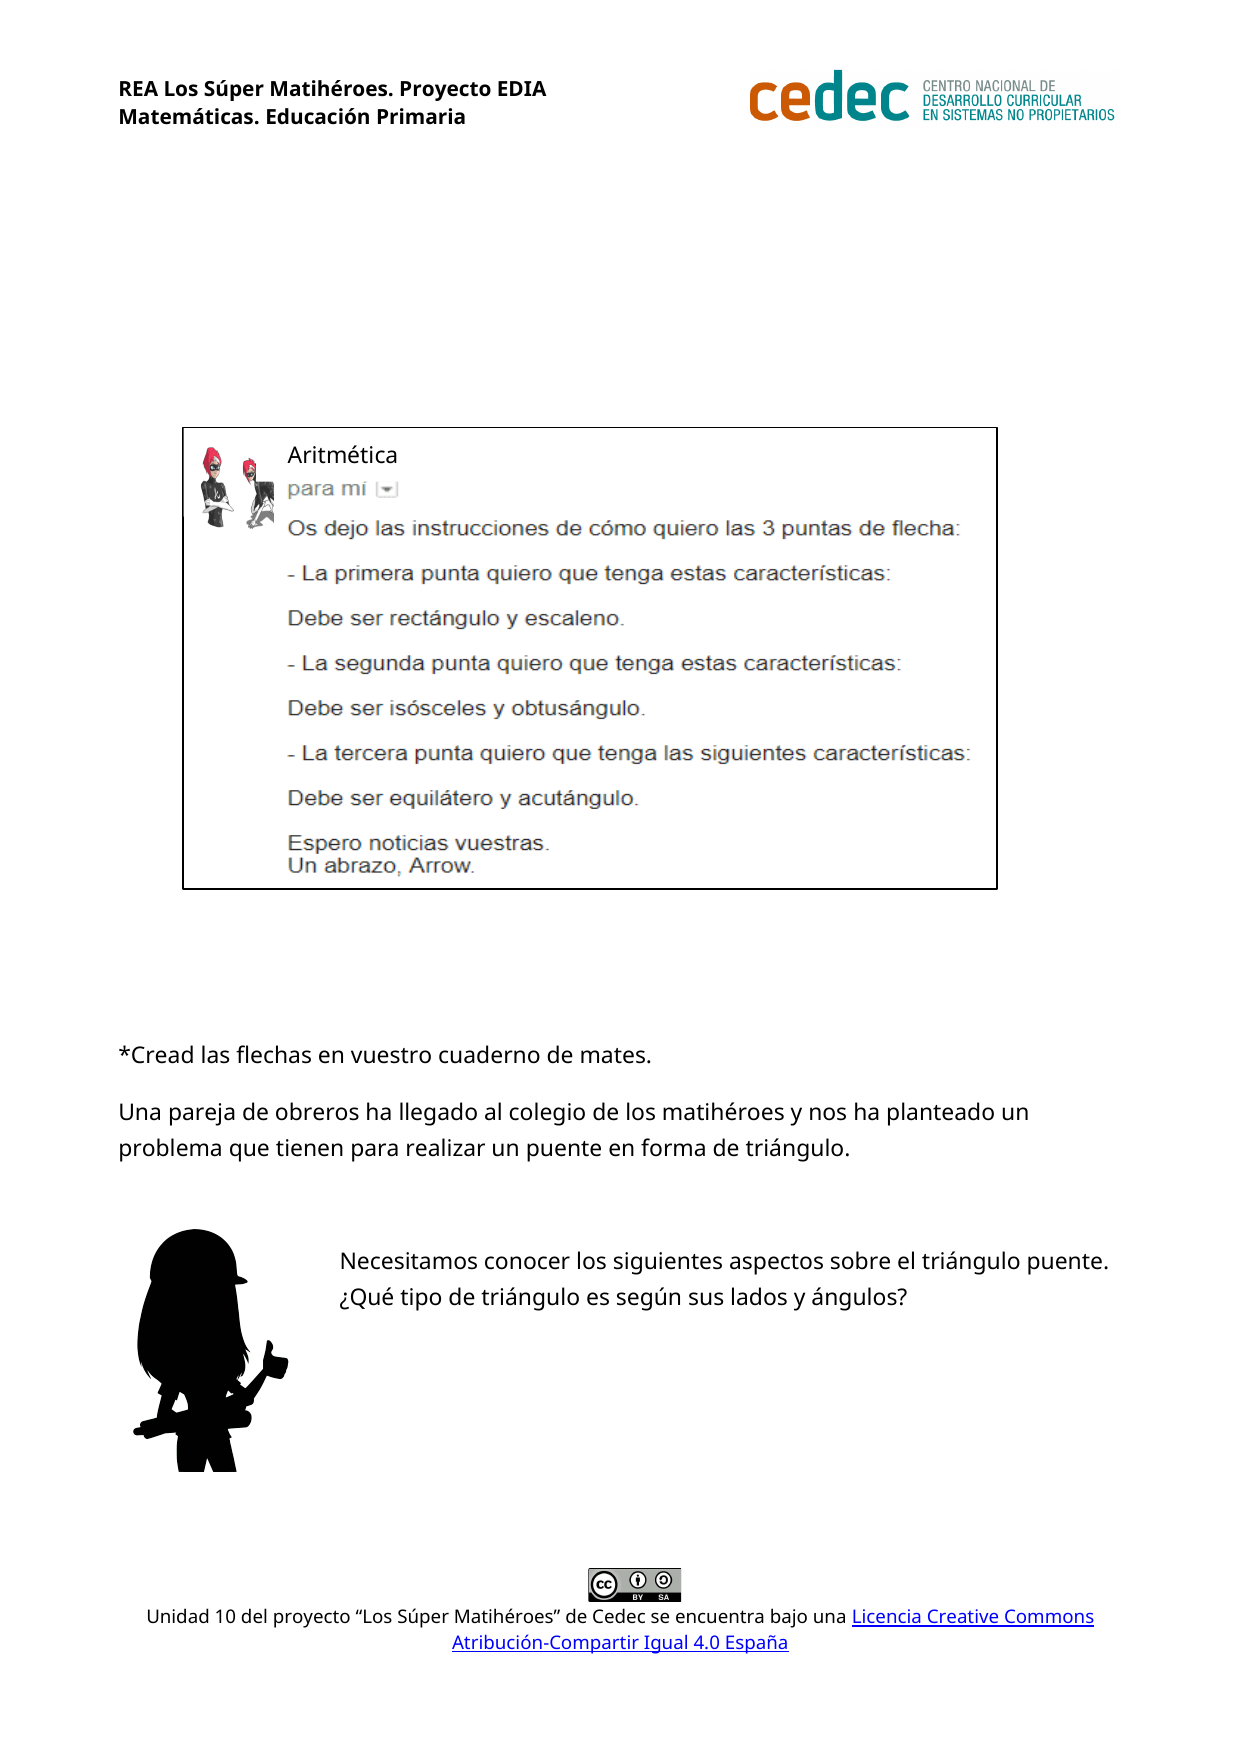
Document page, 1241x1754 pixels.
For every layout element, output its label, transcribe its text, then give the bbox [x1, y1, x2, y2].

text *Cread las flechas en vuestro cuaderno de mates. [118, 1039, 1122, 1070]
picture [747, 67, 1123, 130]
text Necesitamos conocer los siguientes aspectos sobre el triángulo puente. ¿Qué tipo de triángulo es según sus lados y ángulos? [339, 1245, 1122, 1312]
text Una pareja de obreros ha llegado al colegio de los matihéroes y nos ha planteado un problema que tienen para realizar un puente en forma de triángulo. [118, 1096, 1122, 1163]
picture [184, 428, 996, 888]
picture [588, 1568, 682, 1602]
picture [91, 1229, 307, 1472]
